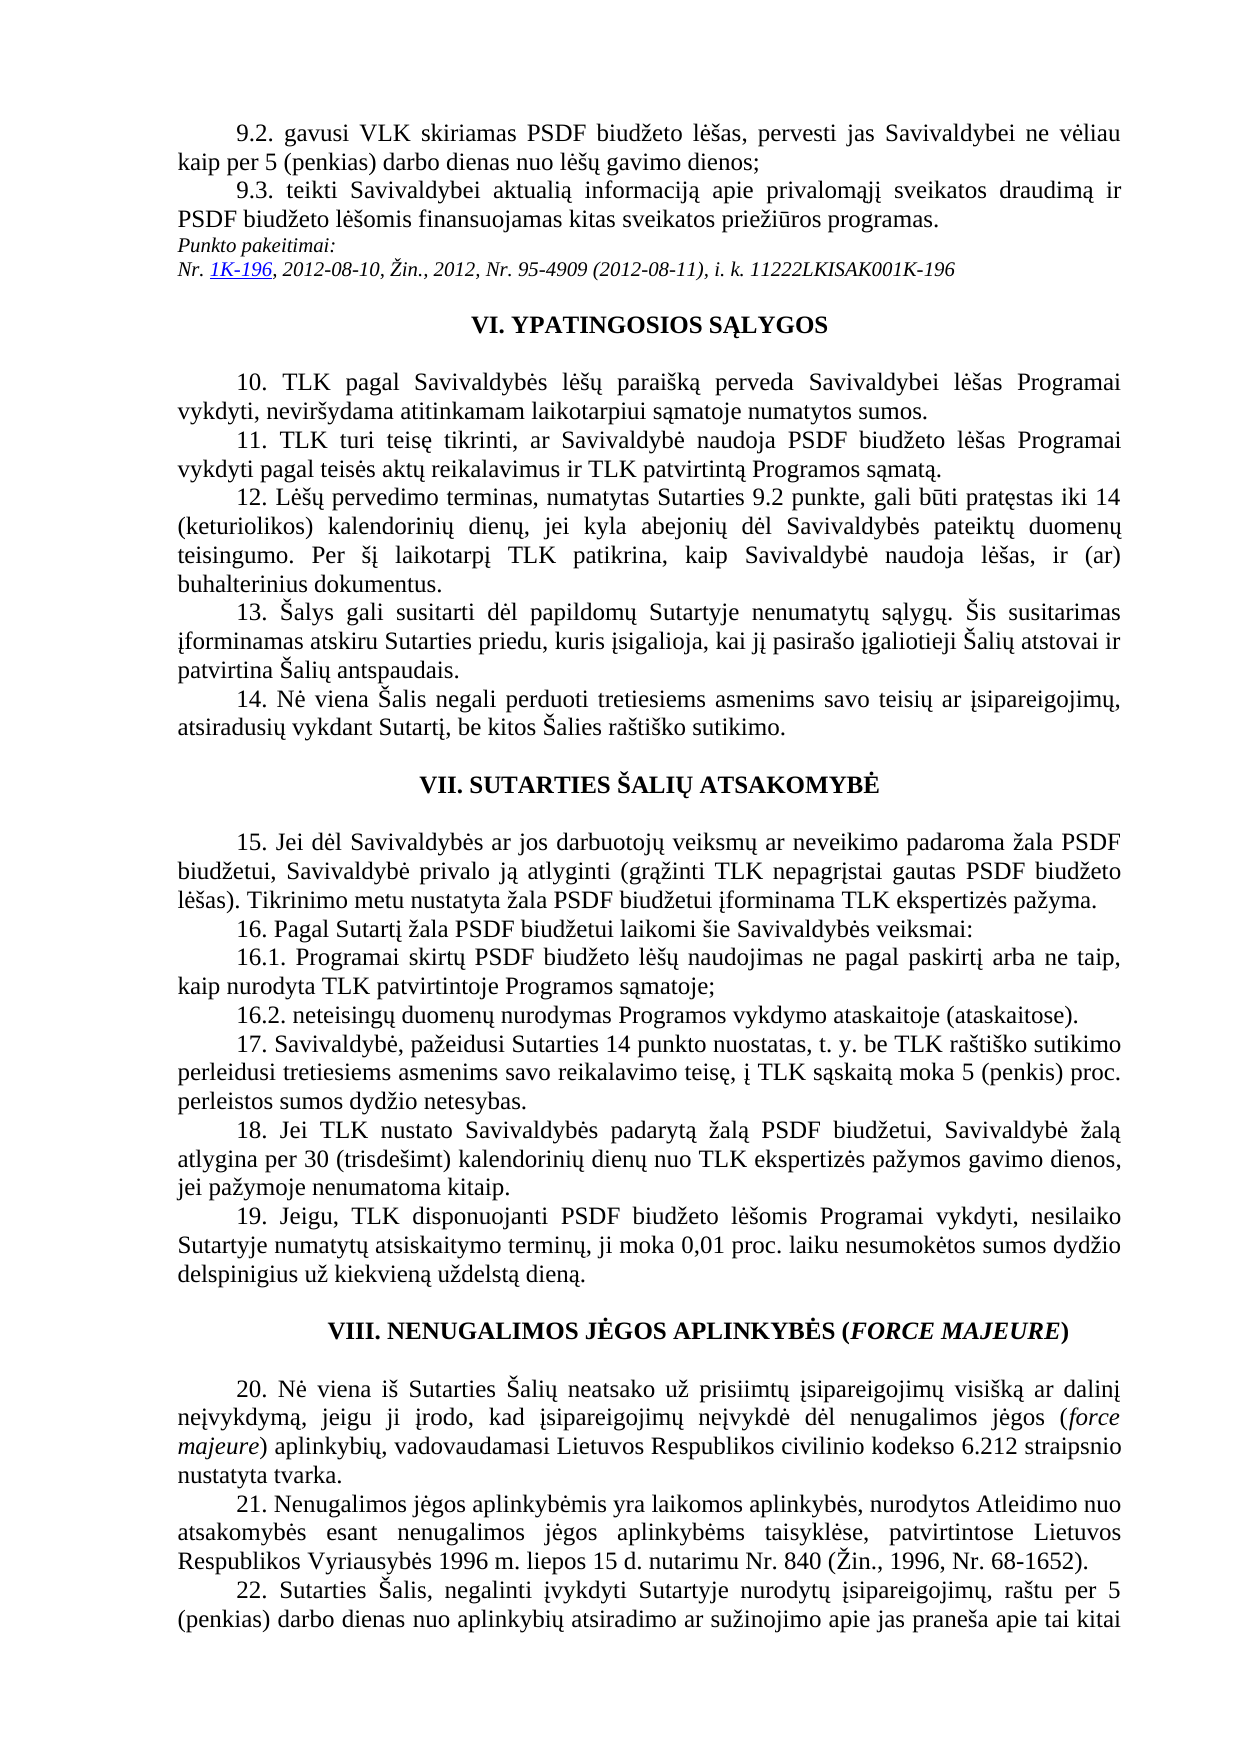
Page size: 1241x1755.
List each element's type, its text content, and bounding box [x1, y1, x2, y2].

text 17. Savivaldybė, pažeidusi Sutarties 14 punkto nuostatas, t. y. be TLK raštiško sutikimo perleidusi tretiesiems asmenims savo reikalavimo teisę, į TLK sąskaitą moka 5 (penkis) proc. perleistos sumos dydžio netesybas. [177, 1029, 1122, 1115]
text VII. SUTARTIES ŠALIŲ ATSAKOMYBĖ [177, 770, 1122, 799]
text 21. Nenugalimos jėgos aplinkybėmis yra laikomos aplinkybės, nurodytos Atleidimo nuo atsakomybės esant nenugalimos jėgos aplinkybėms taisyklėse, patvirtintose Lietuvos Respublikos Vyriausybės 1996 m. liepos 15 d. nutarimu Nr. 840 (Žin., 1996, Nr. 68-1652). [177, 1489, 1122, 1575]
text 22. Sutarties Šalis, negalinti įvykdyti Sutartyje nurodytų įsipareigojimų, raštu per 5 (penkias) darbo dienas nuo aplinkybių atsiradimo ar sužinojimo apie jas praneša apie tai kitai [177, 1575, 1122, 1632]
text 12. Lėšų pervedimo terminas, numatytas Sutarties 9.2 punkte, gali būti pratęstas iki 14 (keturiolikos) kalendorinių dienų, jei kyla abejonių dėl Savivaldybės pateiktų duomenų teisingumo. Per šį laikotarpį TLK patikrina, kaip Savivaldybė naudoja lėšas, ir (ar) buhalterinius dokumentus. [177, 482, 1122, 597]
text 9.2. gavusi VLK skiriamas PSDF biudžeto lėšas, pervesti jas Savivaldybei ne vėliau kaip per 5 (penkias) darbo dienas nuo lėšų gavimo dienos; [177, 118, 1122, 176]
text 16.2. neteisingų duomenų nurodymas Programos vykdymo ataskaitoje (ataskaitose). [177, 1000, 1122, 1029]
text 14. Nė viena Šalis negali perduoti tretiesiems asmenims savo teisių ar įsipareigojimų, atsiradusių vykdant Sutartį, be kitos Šalies raštiško sutikimo. [177, 684, 1122, 741]
text 9.3. teikti Savivaldybei aktualią informaciją apie privalomąjį sveikatos draudimą ir PSDF biudžeto lėšomis finansuojamas kitas sveikatos priežiūros programas. [177, 176, 1122, 233]
text 11. TLK turi teisę tikrinti, ar Savivaldybė naudoja PSDF biudžeto lėšas Programai vykdyti pagal teisės aktų reikalavimus ir TLK patvirtintą Programos sąmatą. [177, 425, 1122, 482]
text 16.1. Programai skirtų PSDF biudžeto lėšų naudojimas ne pagal paskirtį arba ne taip, kaip nurodyta TLK patvirtintoje Programos sąmatoje; [177, 942, 1122, 1000]
text 18. Jei TLK nustato Savivaldybės padarytą žalą PSDF biudžetui, Savivaldybė žalą atlygina per 30 (trisdešimt) kalendorinių dienų nuo TLK ekspertizės pažymos gavimo dienos, jei pažymoje nenumatoma kitaip. [177, 1115, 1122, 1201]
text 19. Jeigu, TLK disponuojanti PSDF biudžeto lėšomis Programai vykdyti, nesilaiko Sutartyje numatytų atsiskaitymo terminų, ji moka 0,01 proc. laiku nesumokėtos sumos dydžio delspinigius už kiekvieną uždelstą dieną. [177, 1201, 1122, 1287]
text 10. TLK pagal Savivaldybės lėšų paraišką perveda Savivaldybei lėšas Programai vykdyti, neviršydama atitinkamam laikotarpiui sąmatoje numatytos sumos. [177, 367, 1122, 425]
text 13. Šalys gali susitarti dėl papildomų Sutartyje nenumatytų sąlygų. Šis susitarimas įforminamas atskiru Sutarties priedu, kuris įsigalioja, kai jį pasirašo įgaliotieji Šalių atstovai ir patvirtina Šalių antspaudais. [177, 597, 1122, 684]
text 20. Nė viena iš Sutarties Šalių neatsako už prisiimtų įsipareigojimų visišką ar dalinį neįvykdymą, jeigu ji įrodo, kad įsipareigojimų neįvykdė dėl nenugalimos jėgos (force majeure) aplinkybių, vadovaudamasi Lietuvos Respublikos civilinio kodekso 6.212 straipsnio nustatyta tvarka. [177, 1374, 1122, 1489]
text Nr. 1K-196, 2012-08-10, Žin., 2012, Nr. 95-4909 (2012-08-11), i. k. 11222LKISAK001K-196 [177, 257, 1122, 281]
text Punkto pakeitimai: [177, 233, 1122, 257]
text VIII. NENUGALIMOS JĖGOS APLINKYBĖS (FORCE MAJEURE) [215, 1316, 1122, 1345]
text VI. YPATINGOSIOS SĄLYGOS [177, 310, 1122, 339]
text 16. Pagal Sutartį žala PSDF biudžetui laikomi šie Savivaldybės veiksmai: [177, 914, 1122, 942]
text 15. Jei dėl Savivaldybės ar jos darbuotojų veiksmų ar neveikimo padaroma žala PSDF biudžetui, Savivaldybė privalo ją atlyginti (grąžinti TLK nepagrįstai gautas PSDF biudžeto lėšas). Tikrinimo metu nustatyta žala PSDF biudžetui įforminama TLK ekspertizės pažyma. [177, 827, 1122, 914]
